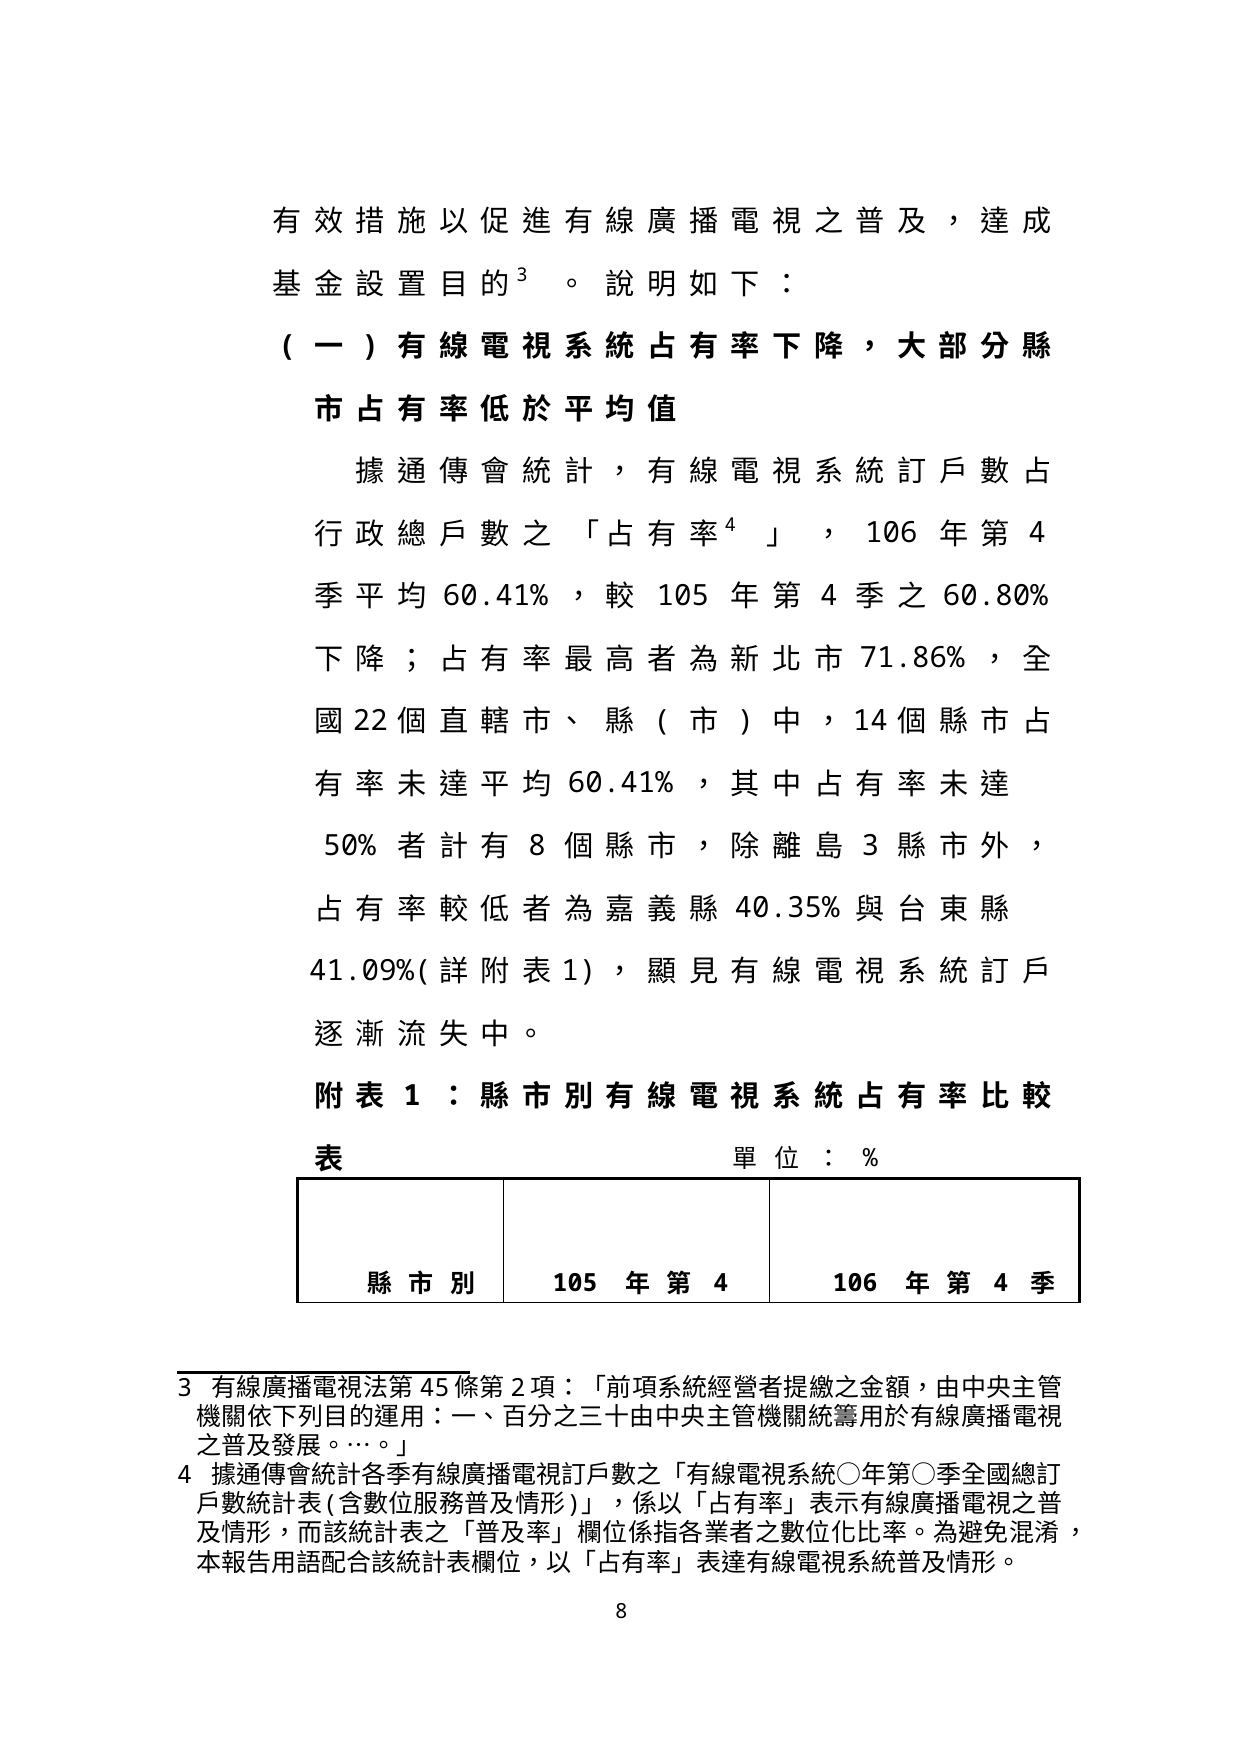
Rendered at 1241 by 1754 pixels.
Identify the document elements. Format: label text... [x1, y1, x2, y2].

text 據通傳會統計，有線電視系統訂戶數占行政總戶數之「占有率」，106年第4季平均60.41%，較105年第4季之60.80%下降；占有率最高者為新北市71.86%，全國22個直轄市、縣(市)中，14個縣市占有率未達平均60.41%，其中占有率未達50%者計有8個縣市，除離島3縣市外，占有率較低者為嘉義縣40.35%與台東縣41.09%(詳附表1)，顯見有線電視系統訂戶逐漸流失中。 [271, 427, 1058, 1052]
table_header 106年第4季 [770, 1180, 1078, 1302]
text 有效措施以促進有線廣播電視之普及，達成基金設置目的。說明如下： [242, 177, 1058, 302]
table_header 105年第4 [504, 1180, 769, 1302]
text 有線廣播電視法第45條第2項：「前項系統經營者提繳之金額，由中央主管機關依下列目的運用：一、百分之三十由中央主管機關統籌用於有線廣播電視之普及發展。…。」 [177, 1373, 1063, 1460]
text 附表1：縣市別有線電視系統占有率比較表 單位：% [286, 1052, 1058, 1177]
text 據通傳會統計各季有線廣播電視訂戶數之「有線電視系統○年第○季全國總訂戶數統計表(含數位服務普及情形)」，係以「占有率」表示有線廣播電視之普及情形，而該統計表之「普及率」欄位係指各業者之數位化比率。為避免混淆，本報告用語配合該統計表欄位，以「占有率」表達有線電視系統普及情形。 [177, 1460, 1063, 1577]
text (一)有線電視系統占有率下降，大部分縣市占有率低於平均值 [242, 302, 1058, 427]
table_header 縣市別 [299, 1180, 503, 1302]
